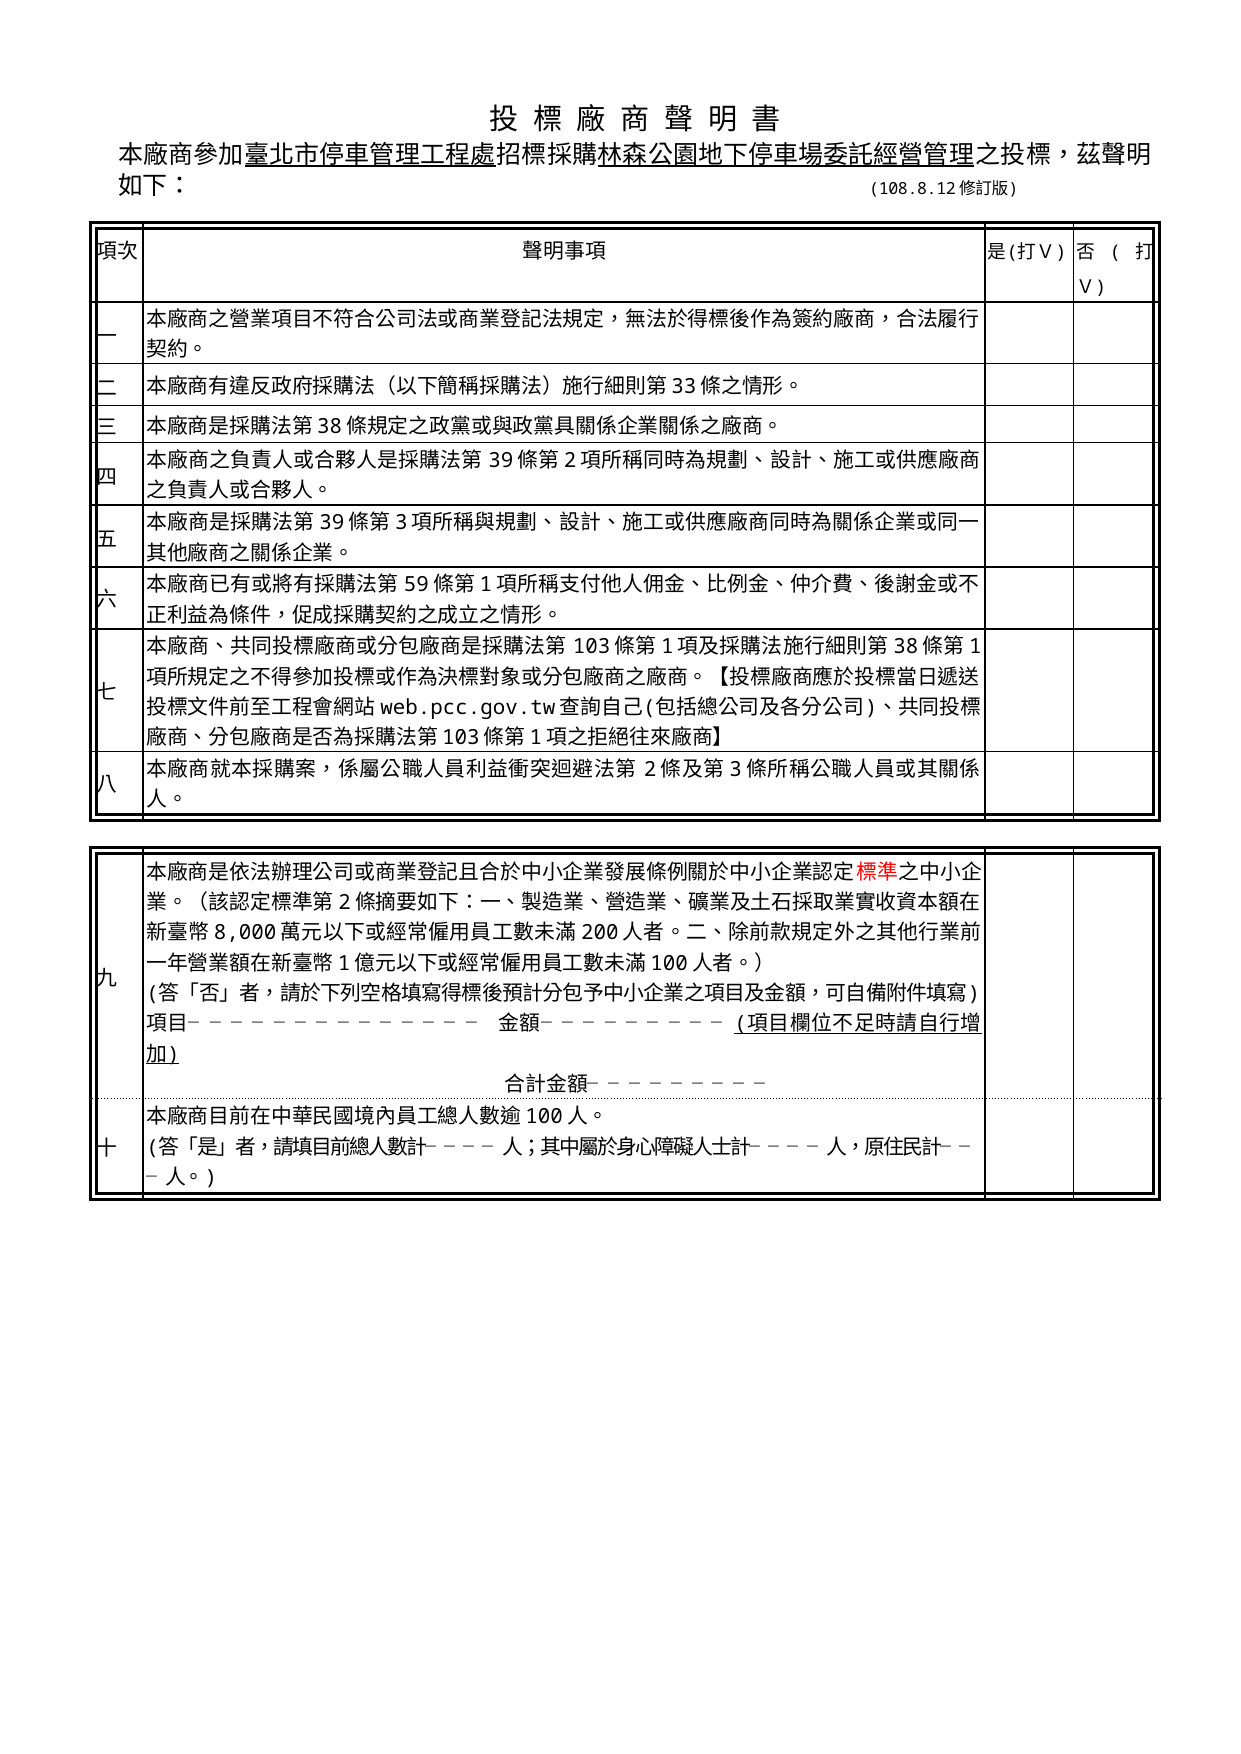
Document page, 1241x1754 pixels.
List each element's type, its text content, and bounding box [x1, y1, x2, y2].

table_cell [986, 568, 1073, 628]
table_header 九 [93, 849, 142, 1097]
table_cell [986, 630, 1073, 751]
text 投 標 廠 商 聲 明 書 [118, 96, 1152, 138]
table_cell 六 [98, 568, 142, 628]
table_cell [1074, 506, 1152, 566]
table_cell 一 [98, 303, 142, 363]
table_cell 本廠商已有或將有採購法第59條第1項所稱支付他人佣金、比例金、仲介費、後謝金或不正利益為條件，促成採購契約之成立之情形。 [144, 568, 984, 628]
table_cell [986, 506, 1073, 566]
table_cell [1074, 364, 1152, 405]
table_cell [1074, 443, 1152, 504]
table_cell [986, 406, 1073, 442]
table_cell [1074, 406, 1152, 442]
table_cell 本廠商目前在中華民國境內員工總人數逾100人。 (答「是」者，請填目前總人數計╴╴╴╴人；其中屬於身心障礙人士計╴╴╴╴人，原住民計╴╴╴人。) [144, 1098, 984, 1192]
table_cell 本廠商有違反政府採購法（以下簡稱採購法）施行細則第33條之情形。 [144, 364, 984, 405]
table_cell 四 [98, 443, 142, 504]
table_cell [986, 443, 1073, 504]
table_cell 本廠商是採購法第39條第3項所稱與規劃、設計、施工或供應廠商同時為關係企業或同一其他廠商之關係企業。 [144, 506, 984, 566]
table_cell [1074, 568, 1152, 628]
table_cell 本廠商之營業項目不符合公司法或商業登記法規定，無法於得標後作為簽約廠商，合法履行契約。 [144, 303, 984, 363]
table_cell 二 [98, 364, 142, 405]
table_header 項次 [93, 224, 142, 301]
table_header 是(打Ｖ) [986, 230, 1073, 301]
table_cell 三 [98, 406, 142, 442]
table_header [1074, 849, 1156, 1097]
table_header 否(打Ｖ) [1074, 224, 1156, 301]
table_cell 本廠商就本採購案，係屬公職人員利益衝突迴避法第2條及第3條所稱公職人員或其關係人。 [144, 752, 984, 813]
text 本廠商參加臺北市停車管理工程處招標採購林森公園地下停車場委託經營管理之投標，茲聲明如下： (108.8.12修訂版) [118, 138, 1152, 201]
table_cell 十 [98, 1098, 142, 1192]
table_cell [1074, 303, 1152, 363]
table_cell 本廠商之負責人或合夥人是採購法第39條第2項所稱同時為規劃、設計、施工或供應廠商之負責人或合夥人。 [144, 443, 984, 504]
table_cell 五 [98, 506, 142, 566]
table_cell [1074, 630, 1152, 751]
table_cell [986, 303, 1073, 363]
table_cell 本廠商是採購法第38條規定之政黨或與政黨具關係企業關係之廠商。 [144, 406, 984, 442]
table_cell 八 [98, 752, 142, 813]
table_cell 本廠商、共同投標廠商或分包廠商是採購法第103條第1項及採購法施行細則第38條第1項所規定之不得參加投標或作為決標對象或分包廠商之廠商。【投標廠商應於投標當日遞送投標文件前至工程會網站web.pcc.gov.tw查詢自己(包括總公司及各分公司)、共同投標廠商、分包廠商是否為採購法第103條第1項之拒絕往來廠商】 [144, 630, 984, 751]
table_header 本廠商是依法辦理公司或商業登記且合於中小企業發展條例關於中小企業認定標準之中小企業。（該認定標準第2條摘要如下：一、製造業、營造業、礦業及土石採取業實收資本額在新臺幣8,000萬元以下或經常僱用員工數未滿200人者。二、除前款規定外之其他行業前一年營業額在新臺幣1億元以下或經常僱用員工數未滿100人者。） (答「否」者，請於下列空格填寫得標後預計分包予中小企業之項目及金額，可自備附件填寫) 項目╴╴╴╴╴╴╴╴╴╴╴╴╴╴ 金額╴╴╴╴╴╴╴╴╴(項目欄位不足時請自行增加) 合計金額╴╴╴╴╴╴╴╴╴ [144, 855, 984, 1097]
table_header [986, 855, 1073, 1097]
table_cell [986, 1098, 1073, 1192]
table_cell [986, 364, 1073, 405]
table_cell [986, 752, 1073, 813]
table_cell 七 [98, 630, 142, 751]
table_header [1074, 855, 1152, 1097]
table_cell [1074, 1098, 1152, 1192]
table_cell [1074, 752, 1152, 813]
table_header 聲明事項 [144, 230, 984, 301]
